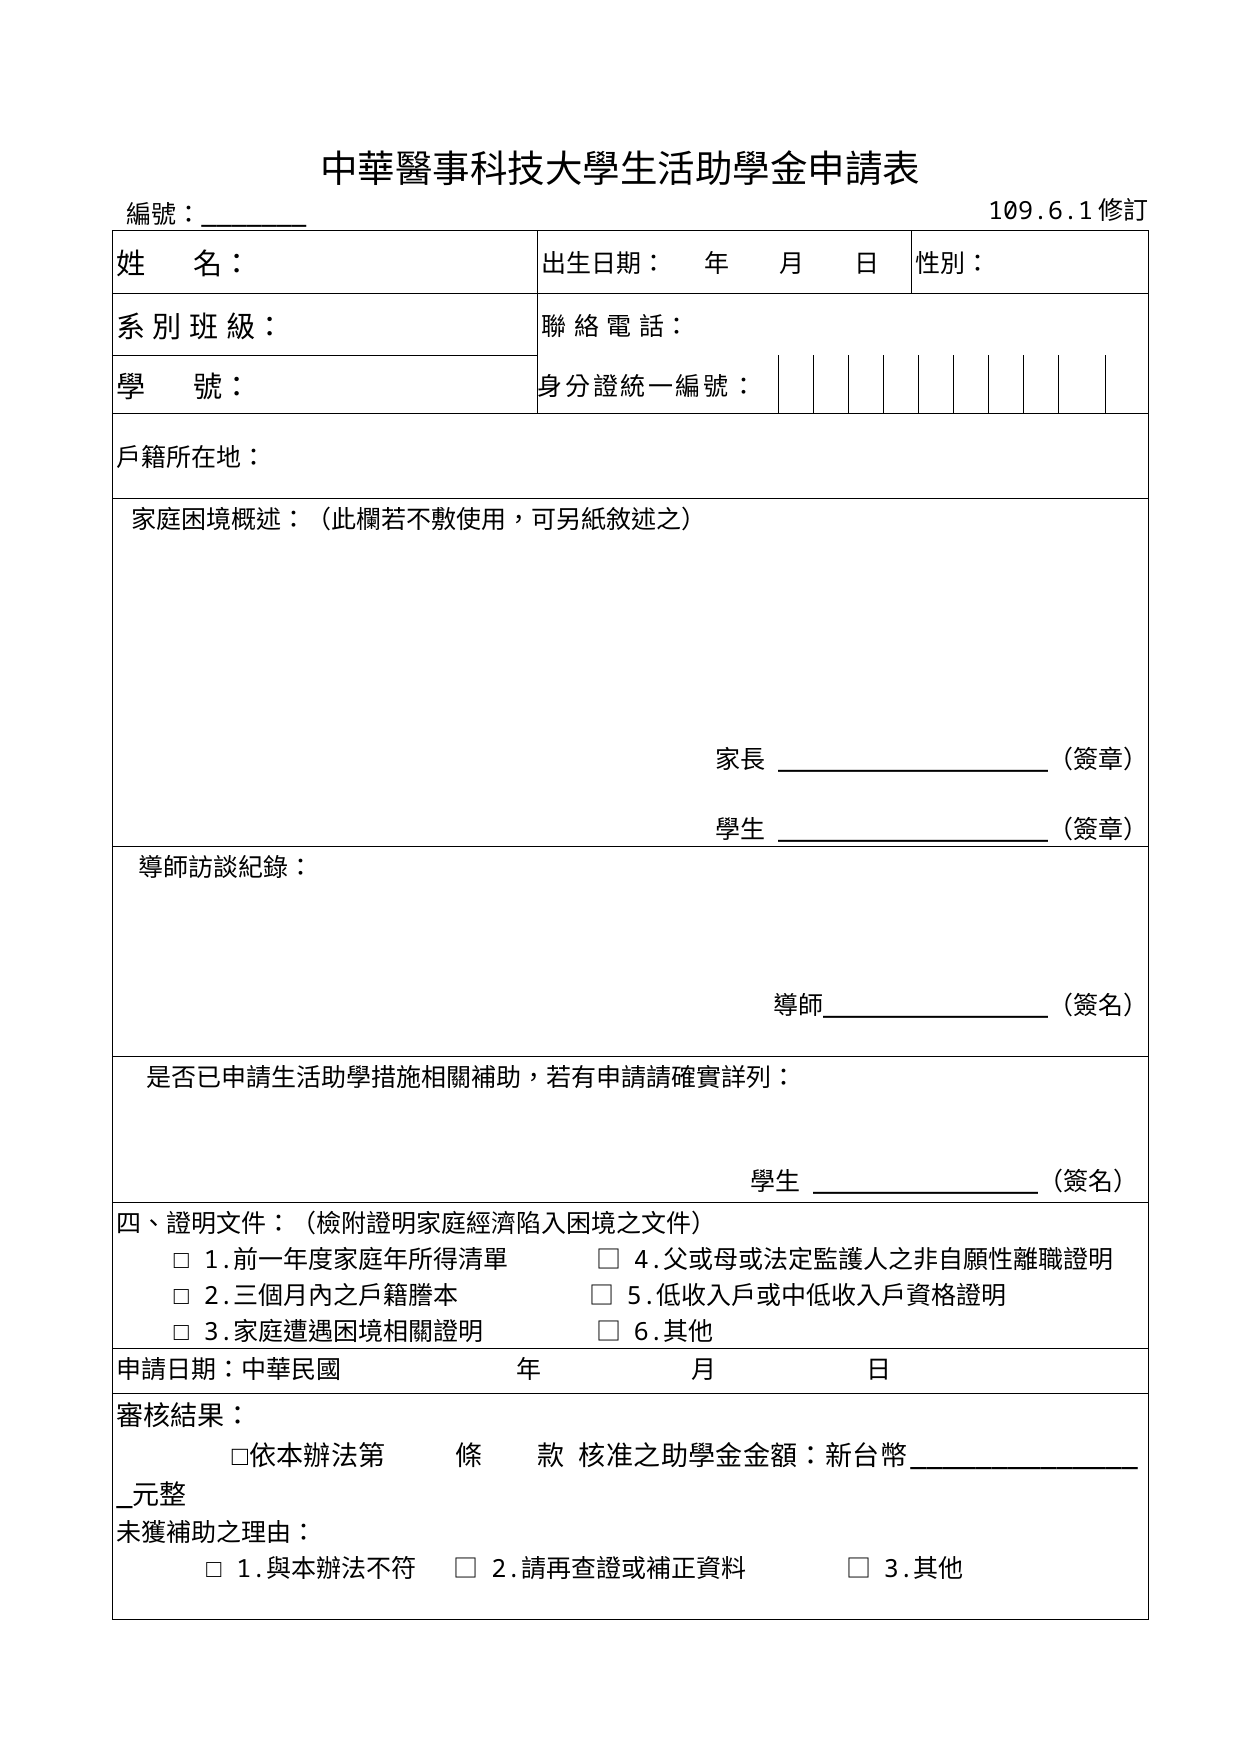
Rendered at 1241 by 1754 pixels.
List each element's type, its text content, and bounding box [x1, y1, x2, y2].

table_cell [1149, 846, 1189, 1056]
table_cell [954, 356, 988, 413]
table_cell [1149, 230, 1189, 293]
table_cell [919, 356, 953, 413]
table_cell [1149, 1202, 1189, 1348]
table_cell 身分證統一編號： [538, 356, 778, 413]
table_cell [1106, 356, 1148, 413]
table_cell 申請日期：中華民國 年 月 日 [113, 1349, 1148, 1393]
table_header 109.6.1修訂 [538, 194, 1148, 230]
table_cell 姓名： [113, 231, 537, 293]
table_cell [1149, 293, 1189, 355]
table_cell 審核結果： □依本辦法第 條 款 核准之助學金金額：新台幣_______________元整 未獲補助之理由： □ 1.與本辦法不符 □ 2.請再查證或補正資料 □ 3.其他 [113, 1394, 1148, 1619]
text 中華醫事科技大學生活助學金申請表 [112, 139, 1128, 193]
table_cell 四、證明文件：（檢附證明家庭經濟陷入困境之文件） □ 1.前一年度家庭年所得清單 □ 4.父或母或法定監護人之非自願性離職證明 □ 2.三個月內之戶籍謄本 □ 5.低收入戶或中低收入戶資格證明 □ 3.家庭遭遇困境相關證明 □ 6.其他 [113, 1203, 1148, 1348]
table_header 編號：­­­­­­_______ [113, 194, 537, 230]
table_cell 性別： [912, 231, 1148, 293]
table_cell [989, 356, 1023, 413]
table_cell [1059, 356, 1105, 413]
table_cell 導師訪談紀錄： 導師_______________（簽名） [113, 847, 1148, 1056]
table_cell 系別班級： [113, 294, 537, 355]
table_cell 家庭困境概述：（此欄若不敷使用，可另紙敘述之） 家長 __________________（簽章） 學生 __________________（簽章） [113, 499, 1148, 846]
table_cell 戶籍所在地： [113, 414, 1148, 498]
table_cell [779, 356, 813, 413]
table_cell 是否已申請生活助學措施相關補助，若有申請請確實詳列： 學生 _______________（簽名） [113, 1057, 1148, 1202]
table_cell [1149, 1393, 1189, 1619]
table_cell [1149, 355, 1189, 413]
table_cell 學號： [113, 356, 537, 413]
table_cell [1149, 413, 1189, 498]
table_cell 聯絡電話： [538, 294, 1148, 355]
table_cell [1149, 1348, 1189, 1393]
table_cell [1024, 356, 1058, 413]
table_cell [814, 356, 848, 413]
table_cell [1149, 498, 1189, 846]
table_cell 出生日期： 年 月 日 [538, 231, 911, 293]
table_cell [1149, 1056, 1189, 1202]
table_header [1149, 193, 1189, 230]
table_cell [884, 356, 918, 413]
table_cell [849, 356, 883, 413]
